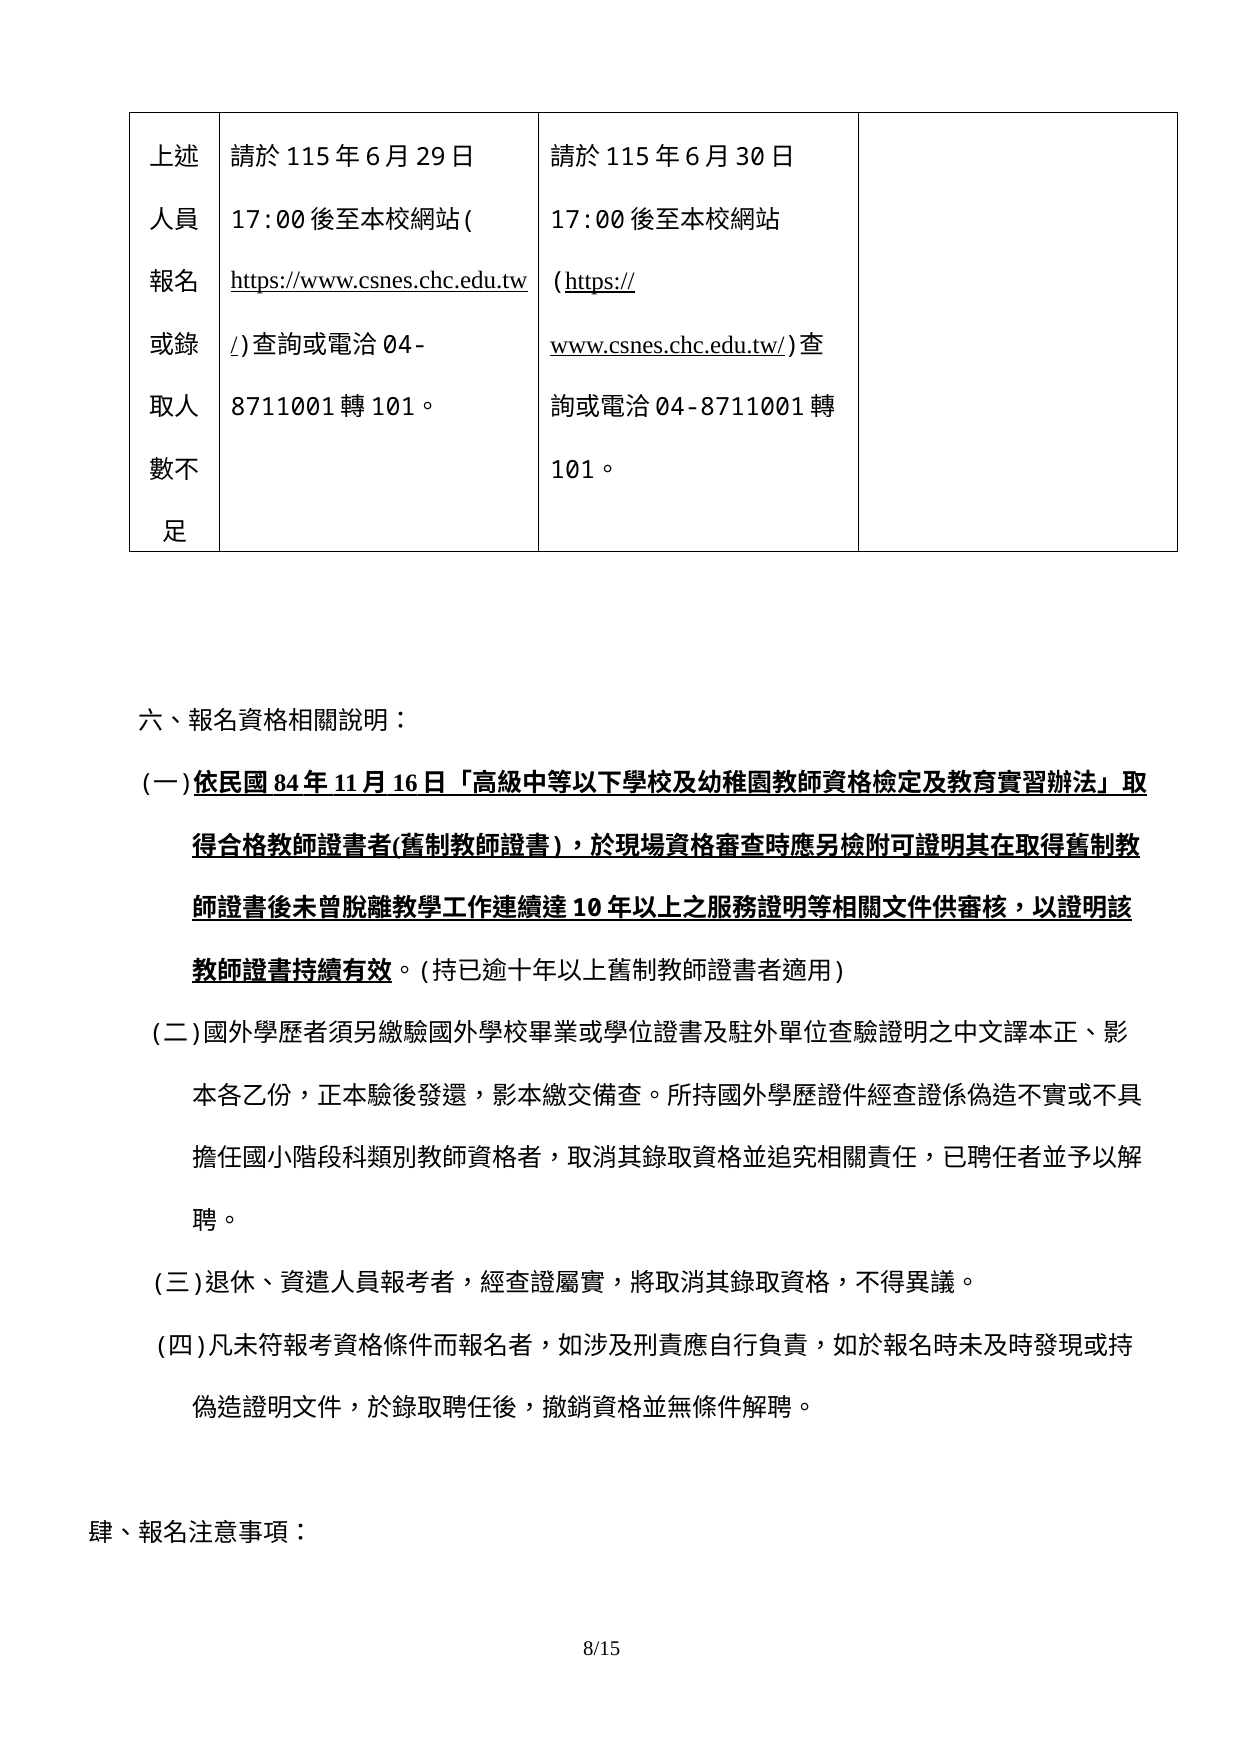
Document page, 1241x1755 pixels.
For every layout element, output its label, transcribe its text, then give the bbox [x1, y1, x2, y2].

text (四)凡未符報考資格條件而報名者，如涉及刑責應自行負責，如於報名時未及時發現或持偽造證明文件，於錄取聘任後，撤銷資格並無條件解聘。 [154, 1302, 1152, 1427]
text (三)退休、資遣人員報考者，經查證屬實，將取消其錄取資格，不得異議。 [118, 1239, 1152, 1302]
text (一)依民國84年11月16日「高級中等以下學校及幼稚園教師資格檢定及教育實習辦法」取 得合格教師證書者(舊制教師證書)，於現場資格審查時應另檢附可證明其在取得舊制教師證書後未曾脫離教學工作連續達10年以上之服務證明等相關文件供審核，以證明該教師證書持續有效。(持已逾十年以上舊制教師證書者適用) [139, 739, 1152, 989]
table_cell 請於115年6月29日17:00後至本校網站( https://www.csnes.chc.edu.tw/)查詢或電洽04-8711001轉101。 [220, 113, 538, 551]
text (二)國外學歷者須另繳驗國外學校畢業或學位證書及駐外單位查驗證明之中文譯本正、影本各乙份，正本驗後發還，影本繳交備查。所持國外學歷證件經查證係偽造不實或不具擔任國小階段科類別教師資格者，取消其錄取資格並追究相關責任，已聘任者並予以解聘。 [89, 989, 1152, 1239]
table_cell 請於115年6月30日17:00後至本校網站(https://www.csnes.chc.edu.tw/)查詢或電洽04-8711001轉101。 [539, 113, 858, 551]
text 肆、報名注意事項： [89, 1489, 1152, 1552]
text 六、報名資格相關說明： [139, 677, 1152, 739]
table_cell [859, 113, 1177, 551]
table_cell 上述人員報名或錄取人數不足 [130, 113, 219, 551]
